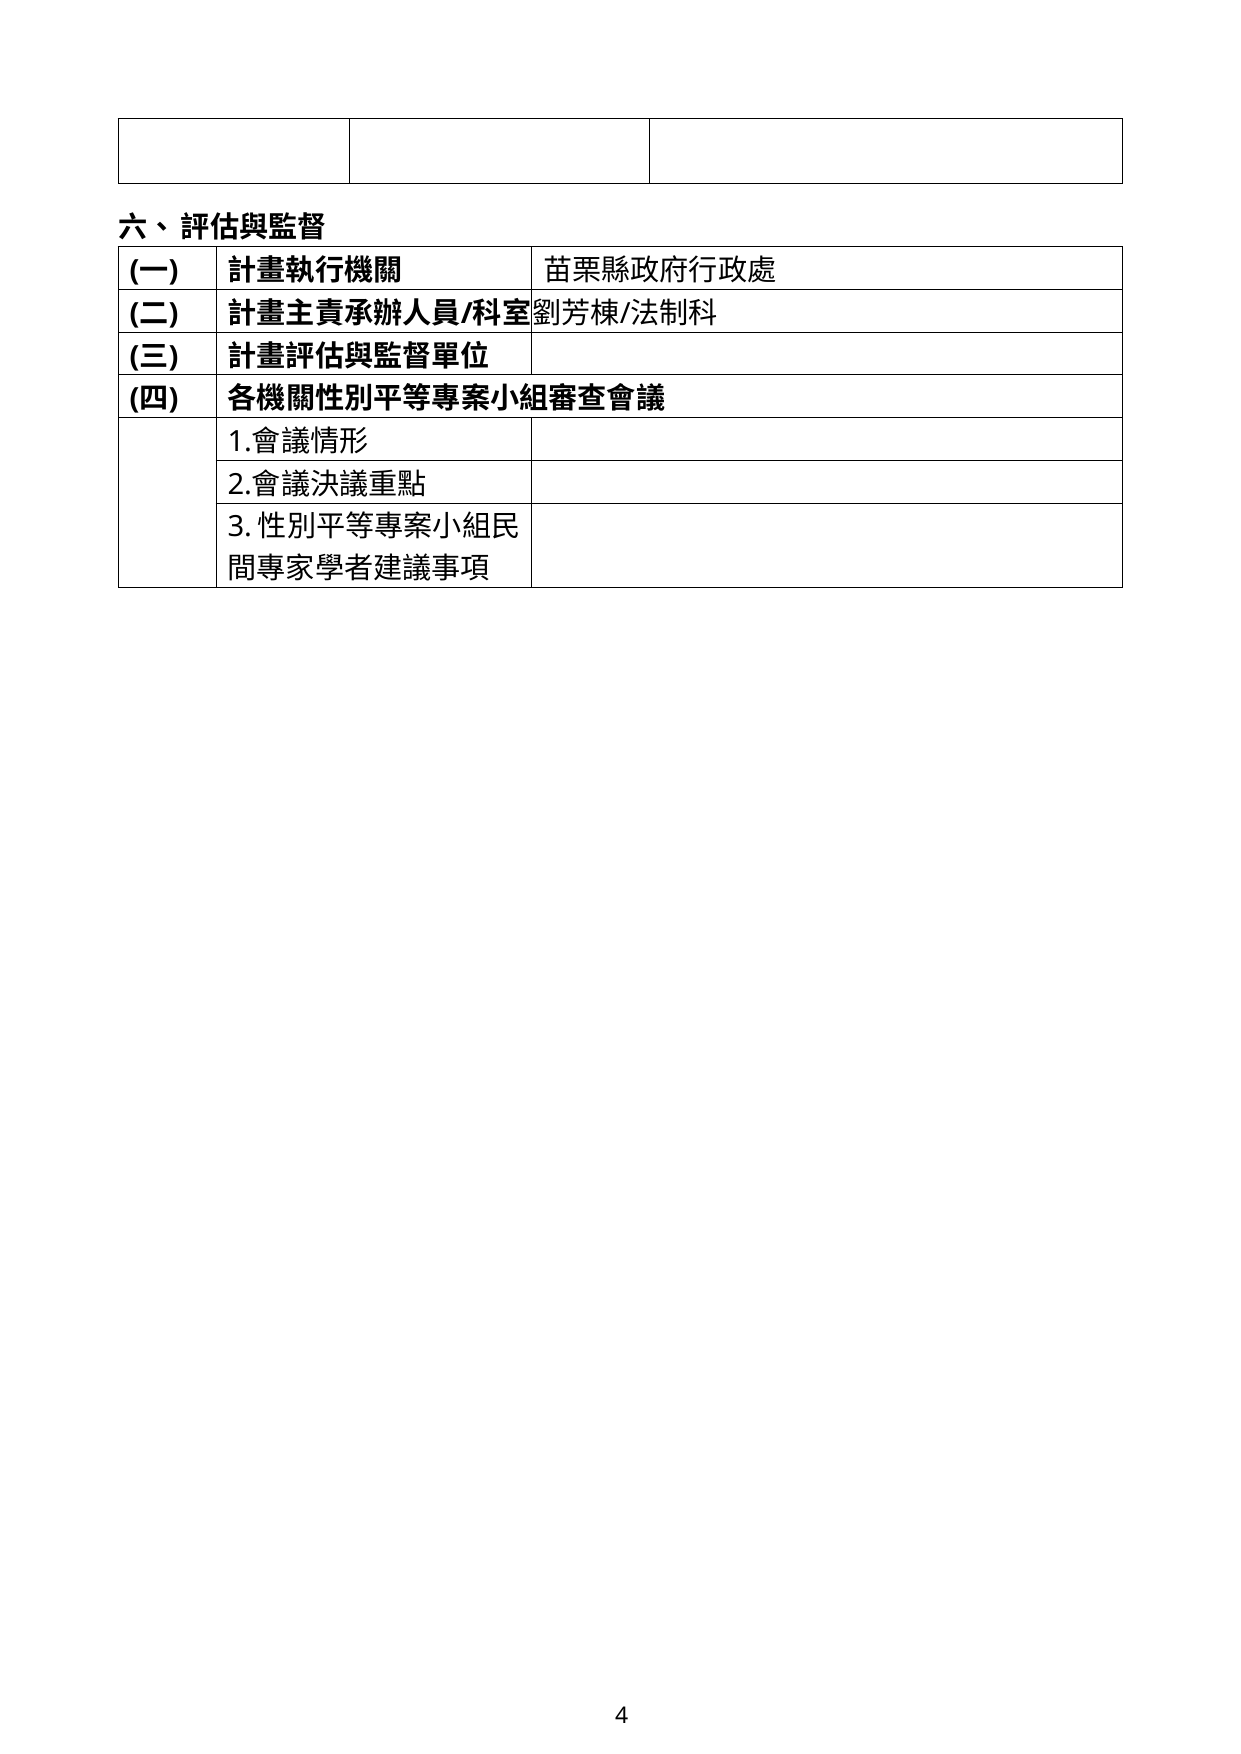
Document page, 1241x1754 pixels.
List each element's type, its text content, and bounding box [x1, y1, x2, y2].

table_cell [532, 461, 1122, 502]
table_cell 計畫評估與監督單位 [217, 333, 531, 374]
table_cell [532, 504, 1122, 587]
table_cell (二) [119, 290, 216, 332]
table_cell 計畫主責承辦人員/科室 [217, 290, 531, 332]
table_header 苗栗縣政府行政處 [532, 247, 1122, 289]
table_header (一) [119, 247, 216, 289]
table_cell 劉芳棟/法制科 [532, 290, 1122, 332]
table_cell [532, 418, 1122, 460]
table_cell 2.會議決議重點 [217, 461, 531, 502]
table_cell [650, 119, 1122, 183]
table_cell 3. 性別平等專案小組民間專家學者建議事項 [217, 504, 531, 587]
table_header 計畫執行機關 [217, 247, 531, 289]
list 評估與監督 [118, 204, 1122, 246]
table_cell 各機關性別平等專案小組審查會議 [217, 375, 1122, 417]
table_cell [532, 333, 1122, 374]
table_cell (四) [119, 375, 216, 417]
table_cell 1.會議情形 [217, 418, 531, 460]
table_cell [350, 119, 649, 183]
table_cell [119, 418, 216, 587]
table_cell (三) [119, 333, 216, 374]
